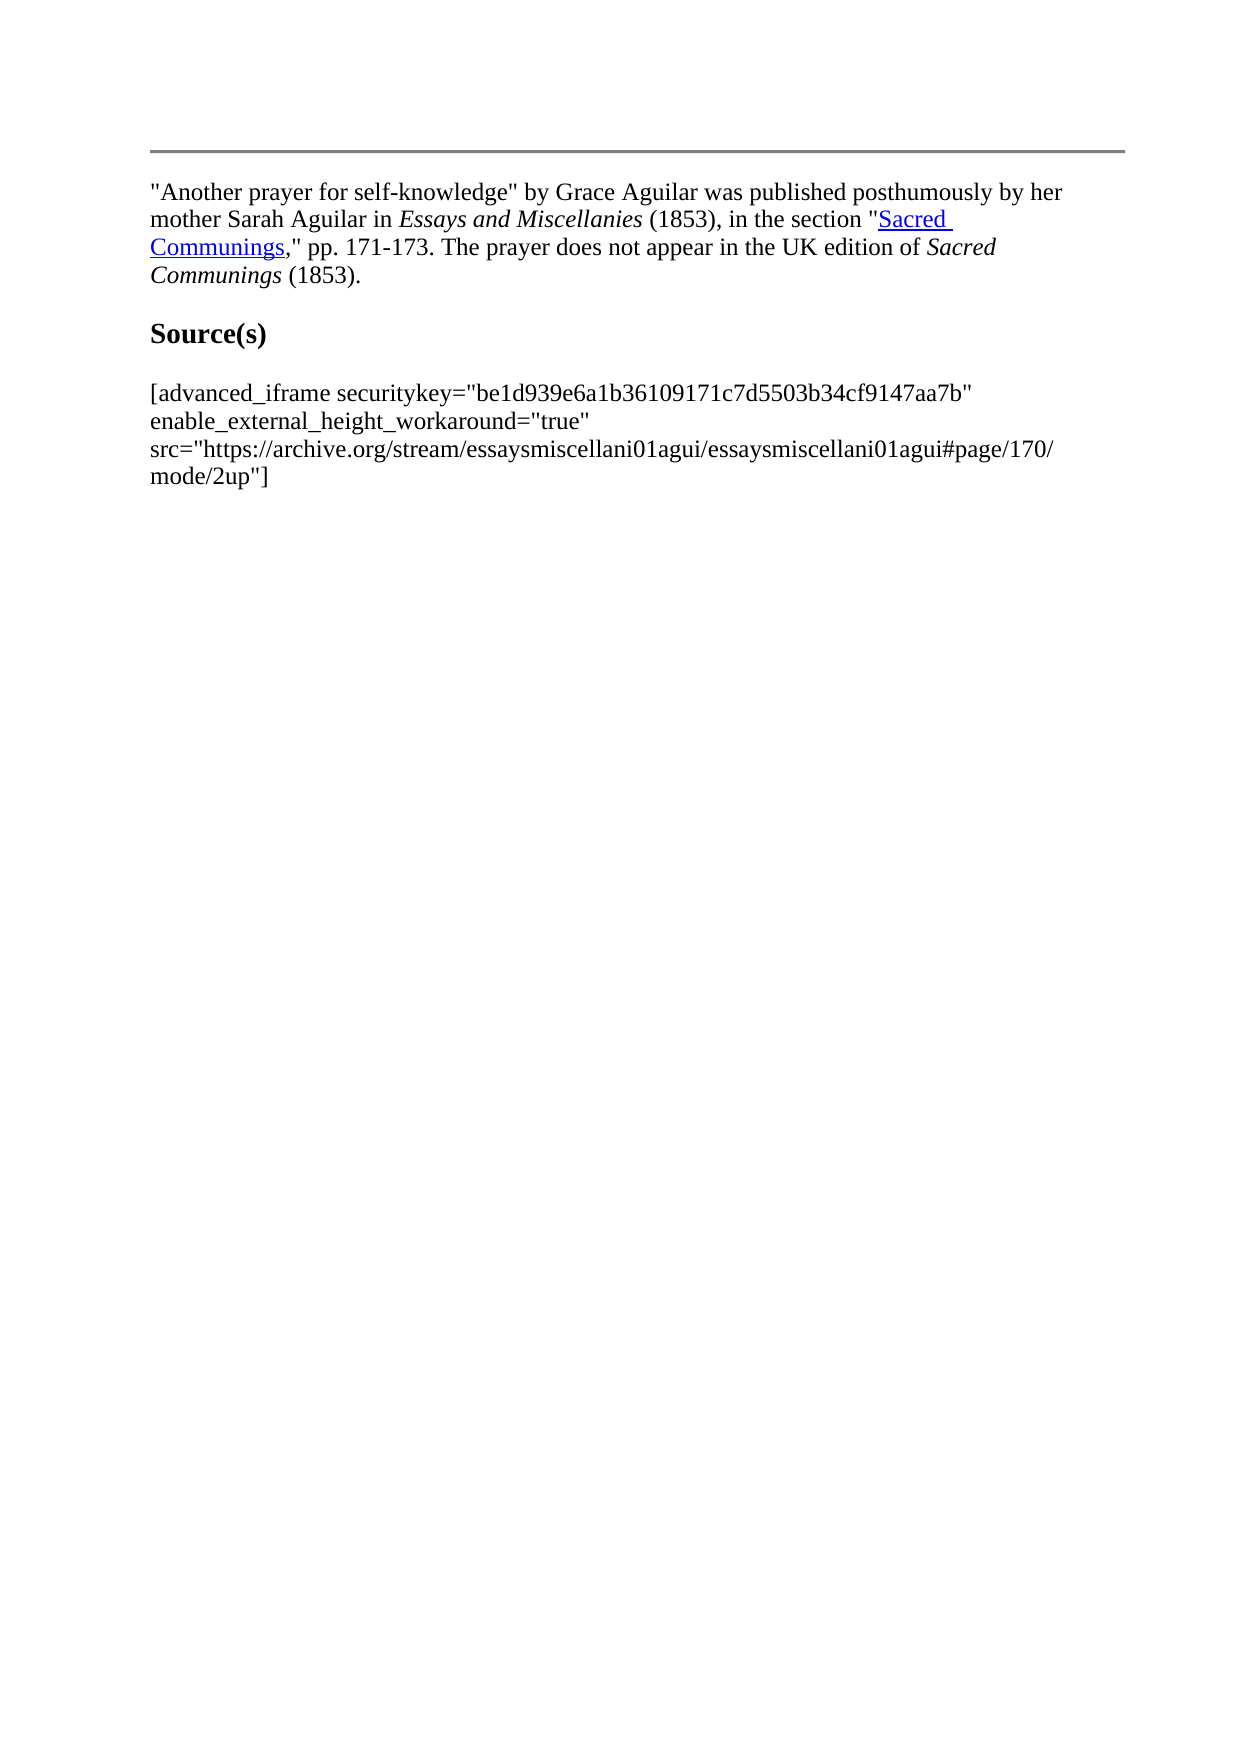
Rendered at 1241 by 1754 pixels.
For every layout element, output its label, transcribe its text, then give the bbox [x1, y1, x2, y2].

subtitle Source(s) [150, 318, 1090, 350]
text [advanced_iframe securitykey="be1d939e6a1b36109171c7d5503b34cf9147aa7b" enable_external_height_workaround="true" src="https://archive.org/stream/essaysmiscellani01agui/essaysmiscellani01agui#page/170/mode/2up"] [150, 379, 1090, 490]
text "Another prayer for self-knowledge" by Grace Aguilar was published posthumously by her mother Sarah Aguilar in Essays and Miscellanies (1853), in the section "Sacred Communings," pp. 171-173. The prayer does not appear in the UK edition of Sacred Communings (1853). [150, 178, 1090, 288]
